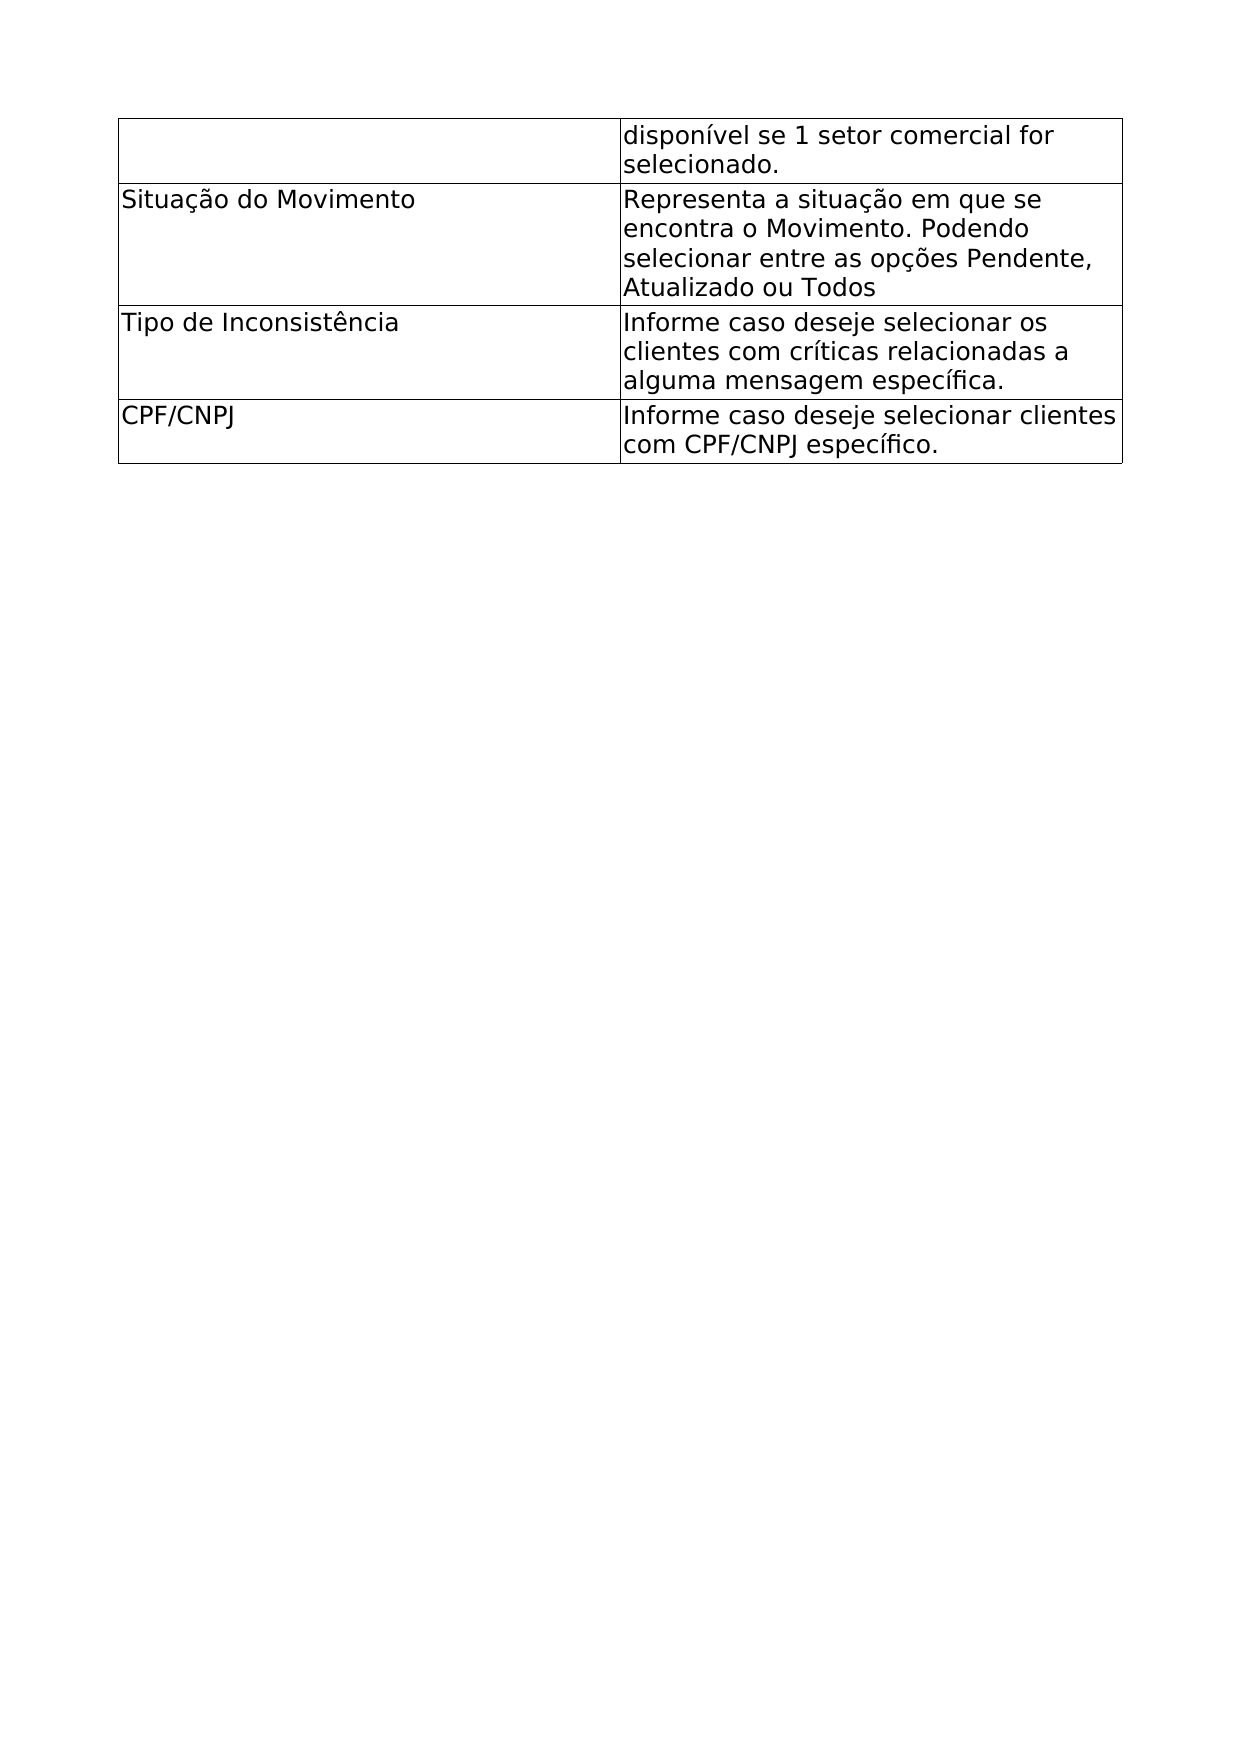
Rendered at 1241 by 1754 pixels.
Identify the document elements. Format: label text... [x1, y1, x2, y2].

table_cell [119, 119, 620, 182]
table_cell Tipo de Inconsistência [119, 306, 620, 398]
table_cell Informe caso deseje selecionar clientes com CPF/CNPJ específico. [621, 400, 1122, 463]
table_cell Representa a situação em que se encontra o Movimento. Podendo selecionar entre as opções Pendente, Atualizado ou Todos [621, 184, 1122, 305]
table_cell Situação do Movimento [119, 184, 620, 305]
table_cell CPF/CNPJ [119, 400, 620, 463]
table_cell Informe caso deseje selecionar os clientes com críticas relacionadas a alguma mensagem específica. [621, 306, 1122, 398]
table_cell disponível se 1 setor comercial for selecionado. [621, 119, 1122, 182]
